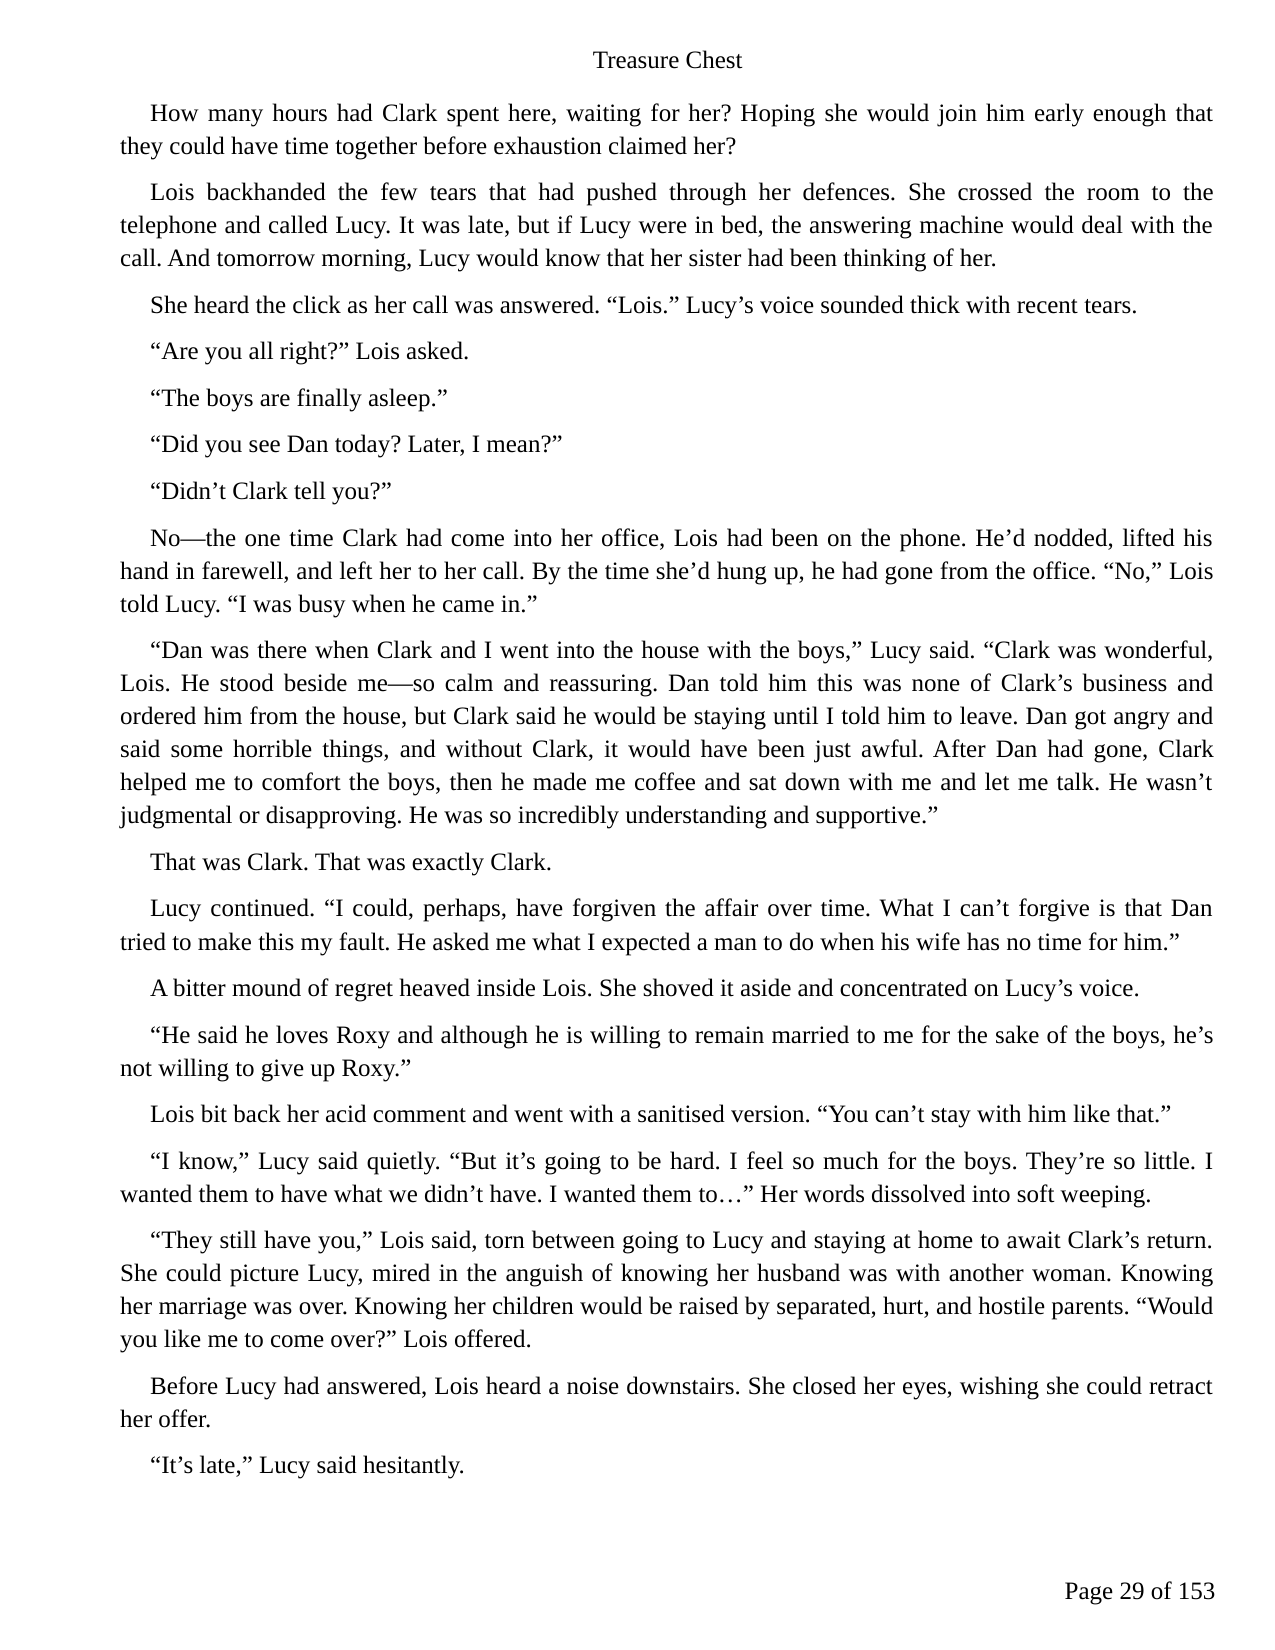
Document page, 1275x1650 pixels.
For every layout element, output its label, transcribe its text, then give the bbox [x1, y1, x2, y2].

text “They still have you,” Lois said, torn between going to Lucy and staying at home to await Clark’s return. She could picture Lucy, mired in the anguish of knowing her husband was with another woman. Knowing her marriage was over. Knowing her children would be raised by separated, hurt, and hostile parents. “Would you like me to come over?” Lois offered. [120, 1225, 1215, 1353]
text “He said he loves Roxy and although he is willing to remain married to me for the sake of the boys, he’s not willing to give up Roxy.” [120, 1020, 1215, 1081]
text “Dan was there when Clark and I went into the house with the boys,” Lucy said. “Clark was wonderful, Lois. He stood beside me—so calm and reassuring. Dan told him this was none of Clark’s business and ordered him from the house, but Clark said he would be staying until I told him to leave. Dan got angry and said some horrible things, and without Clark, it would have been just awful. After Dan had gone, Clark helped me to comfort the boys, then he made me coffee and sat down with me and let me talk. He wasn’t judgmental or disapproving. He was so incredibly understanding and supportive.” [120, 635, 1215, 829]
text “I know,” Lucy said quietly. “But it’s going to be hard. I feel so much for the boys. They’re so little. I wanted them to have what we didn’t have. I wanted them to…” Her words dissolved into soft weeping. [120, 1146, 1215, 1208]
text She heard the click as her call was answered. “Lois.” Lucy’s voice sounded thick with recent tears. [120, 290, 1215, 319]
text “Did you see Dan today? Later, I mean?” [120, 429, 1215, 458]
text How many hours had Clark spent here, waiting for her? Hoping she would join him early enough that they could have time together before exhaustion claimed her? [120, 98, 1215, 159]
text A bitter mound of regret heaved inside Lois. She shoved it aside and concentrated on Lucy’s voice. [120, 973, 1215, 1002]
text That was Clark. That was exactly Clark. [120, 847, 1215, 876]
text “It’s late,” Lucy said hesitantly. [120, 1451, 1215, 1479]
text Lois backhanded the few tears that had pushed through her defences. She crossed the room to the telephone and called Lucy. It was late, but if Lucy were in bed, the answering machine would deal with the call. And tomorrow morning, Lucy would know that her sister had been thinking of her. [120, 177, 1215, 272]
text “The boys are finally asleep.” [120, 383, 1215, 412]
text Lucy continued. “I could, perhaps, have forgiven the affair over time. What I can’t forgive is that Dan tried to make this my fault. He asked me what I expected a man to do when his wife has no time for him.” [120, 893, 1215, 955]
text No—the one time Clark had come into her office, Lois had been on the phone. He’d nodded, lifted his hand in farewell, and left her to her call. By the time she’d hung up, he had gone from the office. “No,” Lois told Lucy. “I was busy when he came in.” [120, 523, 1215, 617]
text “Are you all right?” Lois asked. [120, 336, 1215, 365]
text Lois bit back her acid comment and went with a sanitised version. “You can’t stay with him like that.” [120, 1099, 1215, 1128]
text Before Lucy had answered, Lois heard a noise downstairs. She closed her eyes, wishing she could retract her offer. [120, 1371, 1215, 1433]
text “Didn’t Clark tell you?” [120, 476, 1215, 505]
